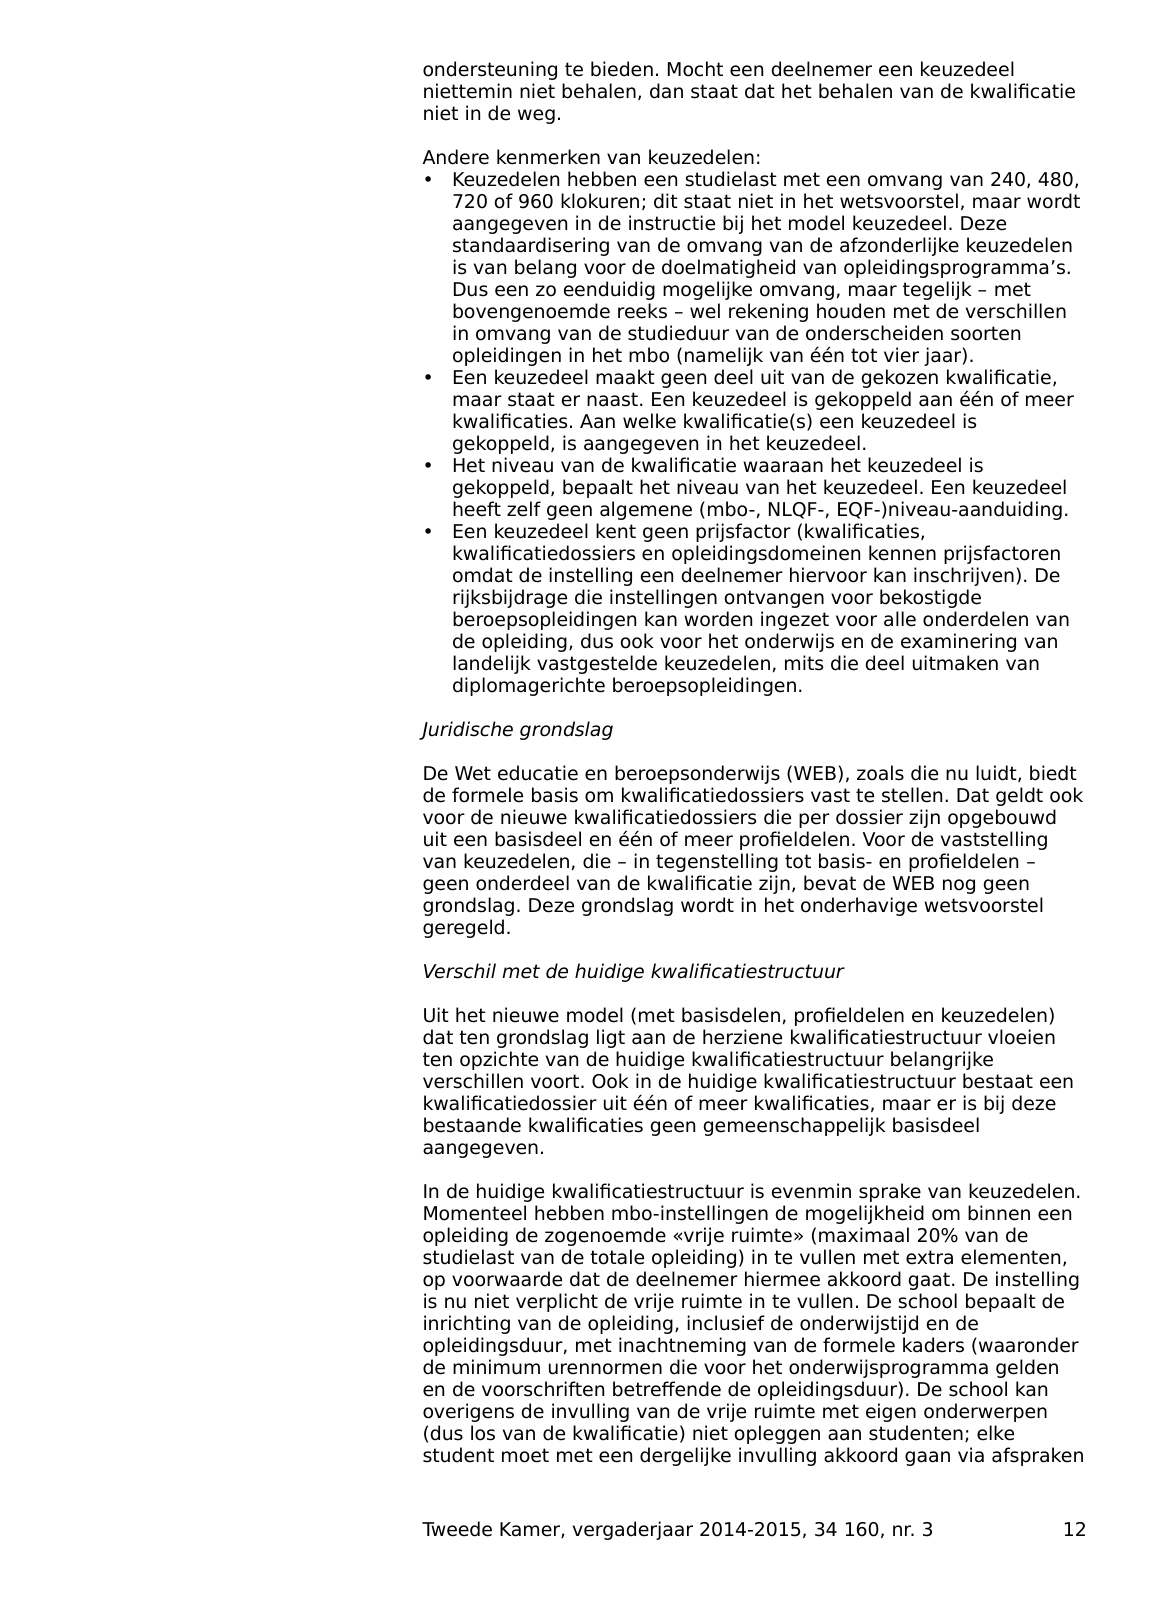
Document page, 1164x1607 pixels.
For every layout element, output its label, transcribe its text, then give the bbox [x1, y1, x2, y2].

text • Een keuzedeel kent geen prijsfactor (kwalificaties, kwalificatiedossiers en opleidingsdomeinen kennen prijsfactoren omdat de instelling een deelnemer hiervoor kan inschrijven). De rijksbijdrage die instellingen ontvangen voor bekostigde beroepsopleidingen kan worden ingezet voor alle onderdelen van de opleiding, dus ook voor het onderwijs en de examinering van landelijk vastgestelde keuzedelen, mits die deel uitmaken van diplomagerichte beroepsopleidingen. [422, 521, 1087, 697]
text Uit het nieuwe model (met basisdelen, profieldelen en keuzedelen) dat ten grondslag ligt aan de herziene kwalificatiestructuur vloeien ten opzichte van de huidige kwalificatiestructuur belangrijke verschillen voort. Ook in de huidige kwalificatiestructuur bestaat een kwalificatiedossier uit één of meer kwalificaties, maar er is bij deze bestaande kwalificaties geen gemeenschappelijk basisdeel aangegeven. [422, 1005, 1087, 1159]
text • Het niveau van de kwalificatie waaraan het keuzedeel is gekoppeld, bepaalt het niveau van het keuzedeel. Een keuzedeel heeft zelf geen algemene (mbo-, NLQF-, EQF-)niveau-aanduiding. [422, 455, 1087, 521]
text ondersteuning te bieden. Mocht een deelnemer een keuzedeel niettemin niet behalen, dan staat dat het behalen van de kwalificatie niet in de weg. [422, 59, 1087, 125]
text De Wet educatie en beroepsonderwijs (WEB), zoals die nu luidt, biedt de formele basis om kwalificatiedossiers vast te stellen. Dat geldt ook voor de nieuwe kwalificatiedossiers die per dossier zijn opgebouwd uit een basisdeel en één of meer profieldelen. Voor de vaststelling van keuzedelen, die – in tegenstelling tot basis- en profieldelen – geen onderdeel van de kwalificatie zijn, bevat de WEB nog geen grondslag. Deze grondslag wordt in het onderhavige wetsvoorstel geregeld. [422, 763, 1087, 939]
subtitle Verschil met de huidige kwalificatiestructuur [422, 961, 1087, 983]
subtitle Juridische grondslag [422, 719, 1087, 741]
text • Een keuzedeel maakt geen deel uit van de gekozen kwalificatie, maar staat er naast. Een keuzedeel is gekoppeld aan één of meer kwalificaties. Aan welke kwalificatie(s) een keuzedeel is gekoppeld, is aangegeven in het keuzedeel. [422, 367, 1087, 455]
text • Keuzedelen hebben een studielast met een omvang van 240, 480, 720 of 960 klokuren; dit staat niet in het wetsvoorstel, maar wordt aangegeven in de instructie bij het model keuzedeel. Deze standaardisering van de omvang van de afzonderlijke keuzedelen is van belang voor de doelmatigheid van opleidingsprogramma’s. Dus een zo eenduidig mogelijke omvang, maar tegelijk – met bovengenoemde reeks – wel rekening houden met de verschillen in omvang van de studieduur van de onderscheiden soorten opleidingen in het mbo (namelijk van één tot vier jaar). [422, 169, 1087, 367]
text Andere kenmerken van keuzedelen: [422, 147, 1087, 169]
text In de huidige kwalificatiestructuur is evenmin sprake van keuzedelen. Momenteel hebben mbo-instellingen de mogelijkheid om binnen een opleiding de zogenoemde «vrije ruimte» (maximaal 20% van de studielast van de totale opleiding) in te vullen met extra elementen, op voorwaarde dat de deelnemer hiermee akkoord gaat. De instelling is nu niet verplicht de vrije ruimte in te vullen. De school bepaalt de inrichting van de opleiding, inclusief de onderwijstijd en de opleidingsduur, met inachtneming van de formele kaders (waaronder de minimum urennormen die voor het onderwijsprogramma gelden en de voorschriften betreffende de opleidingsduur). De school kan overigens de invulling van de vrije ruimte met eigen onderwerpen (dus los van de kwalificatie) niet opleggen aan studenten; elke student moet met een dergelijke invulling akkoord gaan via afspraken [422, 1181, 1087, 1467]
